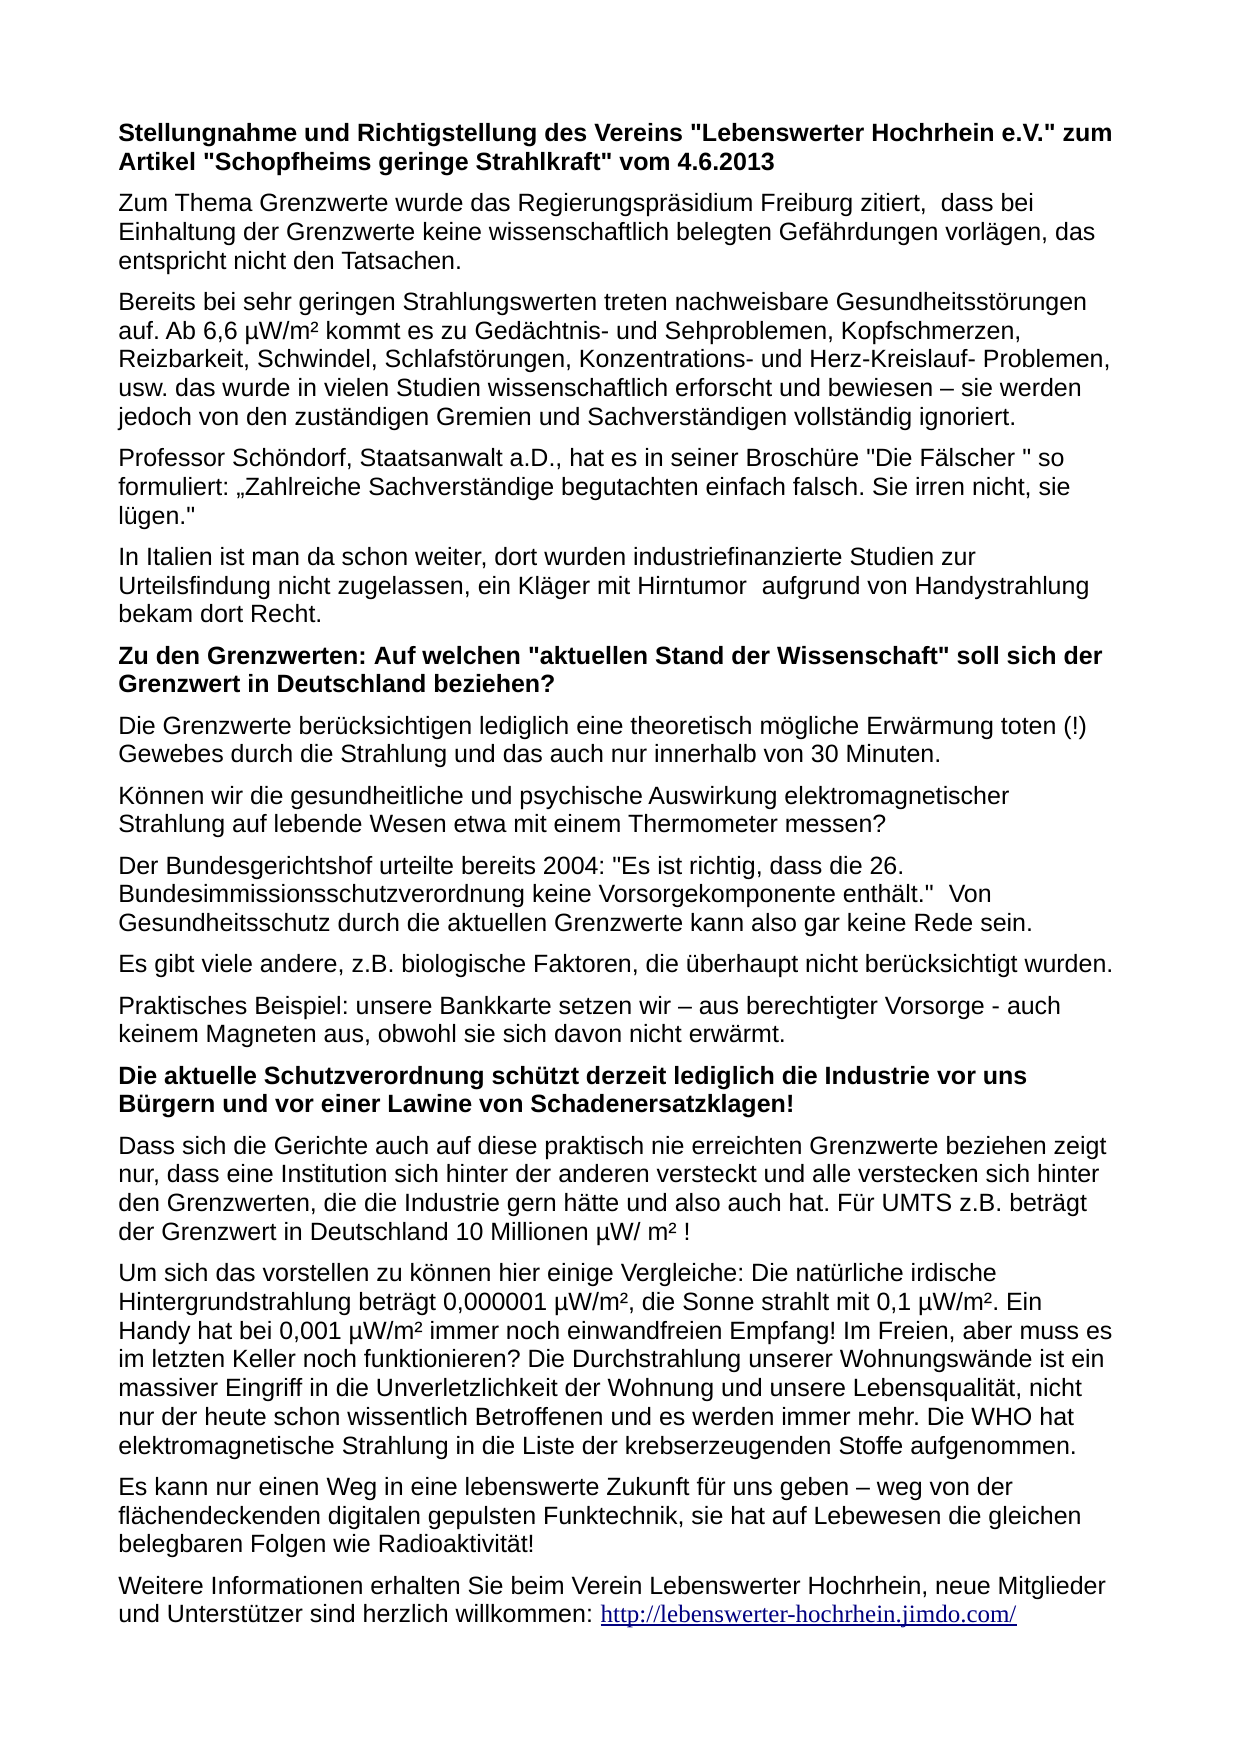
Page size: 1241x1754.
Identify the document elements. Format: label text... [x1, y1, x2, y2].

text Zum Thema Grenzwerte wurde das Regierungspräsidium Freiburg zitiert, dass bei Einhaltung der Grenzwerte keine wissenschaftlich belegten Gefährdungen vorlägen, das entspricht nicht den Tatsachen. [118, 188, 1122, 274]
text In Italien ist man da schon weiter, dort wurden industriefinanzierte Studien zur Urteilsfindung nicht zugelassen, ein Kläger mit Hirntumor aufgrund von Handystrahlung bekam dort Recht. [118, 542, 1122, 628]
text Können wir die gesundheitliche und psychische Auswirkung elektromagnetischer Strahlung auf lebende Wesen etwa mit einem Thermometer messen? [118, 781, 1122, 838]
text Bereits bei sehr geringen Strahlungswerten treten nachweisbare Gesundheitsstörungen auf. Ab 6,6 µW/m² kommt es zu Gedächtnis- und Sehproblemen, Kopfschmerzen, Reizbarkeit, Schwindel, Schlafstörungen, Konzentrations- und Herz-Kreislauf- Problemen, usw. das wurde in vielen Studien wissenschaftlich erforscht und bewiesen – sie werden jedoch von den zuständigen Gremien und Sachverständigen vollständig ignoriert. [118, 287, 1122, 431]
text Weitere Informationen erhalten Sie beim Verein Lebenswerter Hochrhein, neue Mitglieder und Unterstützer sind herzlich willkommen: http://lebenswerter-hochrhein.jimdo.com/ [118, 1571, 1122, 1628]
text Professor Schöndorf, Staatsanwalt a.D., hat es in seiner Broschüre "Die Fälscher " so formuliert: „Zahlreiche Sachverständige begutachten einfach falsch. Sie irren nicht, sie lügen." [118, 443, 1122, 529]
text Es gibt viele andere, z.B. biologische Faktoren, die überhaupt nicht berücksichtigt wurden. [118, 949, 1122, 978]
text Stellungnahme und Richtigstellung des Vereins "Lebenswerter Hochrhein e.V." zum Artikel "Schopfheims geringe Strahlkraft" vom 4.6.2013 [118, 118, 1122, 176]
text Die Grenzwerte berücksichtigen lediglich eine theoretisch mögliche Erwärmung toten (!) Gewebes durch die Strahlung und das auch nur innerhalb von 30 Minuten. [118, 711, 1122, 768]
text Dass sich die Gerichte auch auf diese praktisch nie erreichten Grenzwerte beziehen zeigt nur, dass eine Institution sich hinter der anderen versteckt und alle verstecken sich hinter den Grenzwerten, die die Industrie gern hätte und also auch hat. Für UMTS z.B. beträgt der Grenzwert in Deutschland 10 Millionen µW/ m² ! [118, 1131, 1122, 1246]
text Um sich das vorstellen zu können hier einige Vergleiche: Die natürliche irdische Hintergrundstrahlung beträgt 0,000001 µW/m², die Sonne strahlt mit 0,1 µW/m². Ein Handy hat bei 0,001 µW/m² immer noch einwandfreien Empfang! Im Freien, aber muss es im letzten Keller noch funktionieren? Die Durchstrahlung unserer Wohnungswände ist ein massiver Eingriff in die Unverletzlichkeit der Wohnung und unsere Lebensqualität, nicht nur der heute schon wissentlich Betroffenen und es werden immer mehr. Die WHO hat elektromagnetische Strahlung in die Liste der krebserzeugenden Stoffe aufgenommen. [118, 1258, 1122, 1459]
text Zu den Grenzwerten: Auf welchen "aktuellen Stand der Wissenschaft" soll sich der Grenzwert in Deutschland beziehen? [118, 641, 1122, 698]
text Die aktuelle Schutzverordnung schützt derzeit lediglich die Industrie vor uns Bürgern und vor einer Lawine von Schadenersatzklagen! [118, 1061, 1122, 1118]
text Es kann nur einen Weg in eine lebenswerte Zukunft für uns geben – weg von der flächendeckenden digitalen gepulsten Funktechnik, sie hat auf Lebewesen die gleichen belegbaren Folgen wie Radioaktivität! [118, 1472, 1122, 1558]
text Praktisches Beispiel: unsere Bankkarte setzen wir – aus berechtigter Vorsorge - auch keinem Magneten aus, obwohl sie sich davon nicht erwärmt. [118, 991, 1122, 1048]
text Der Bundesgerichtshof urteilte bereits 2004: "Es ist richtig, dass die 26. Bundesimmissionsschutzverordnung keine Vorsorgekomponente enthält." Von Gesundheitsschutz durch die aktuellen Grenzwerte kann also gar keine Rede sein. [118, 851, 1122, 937]
